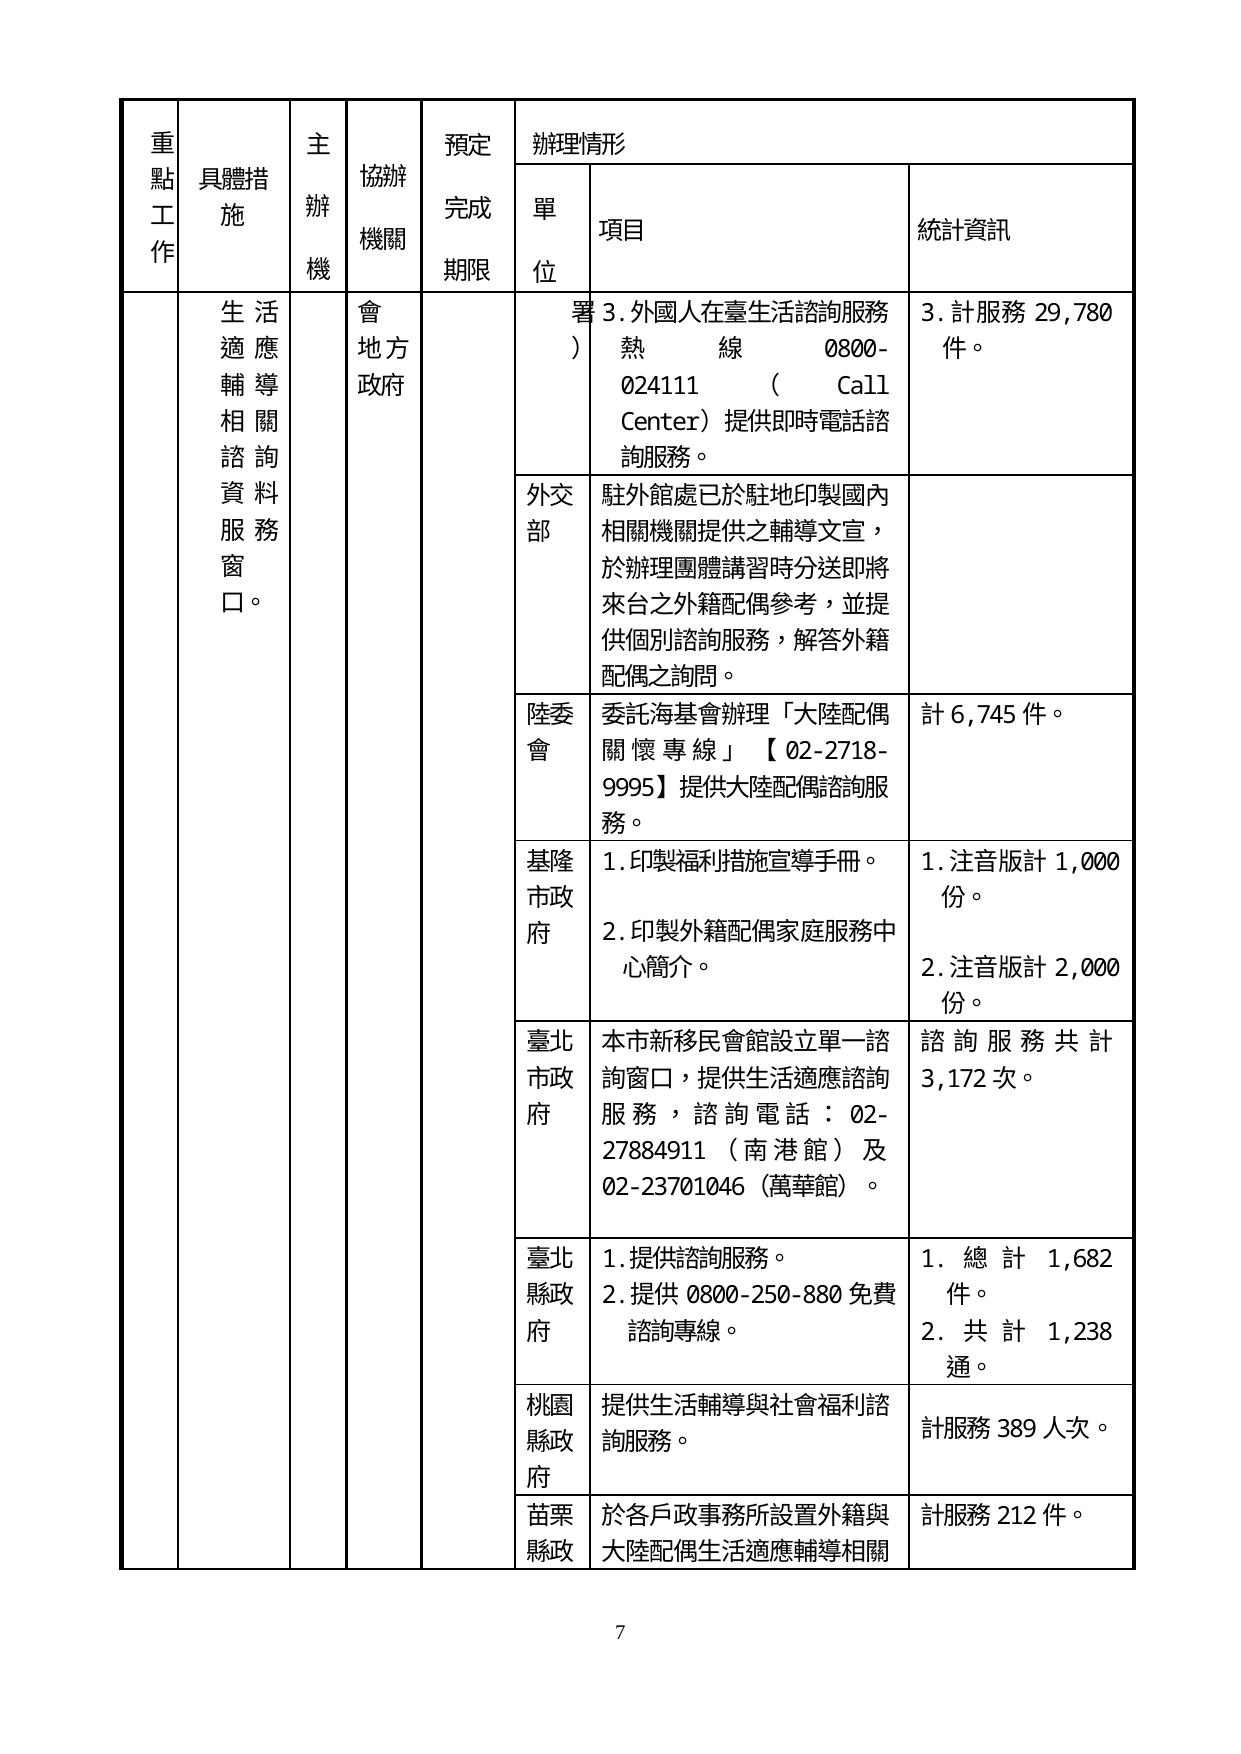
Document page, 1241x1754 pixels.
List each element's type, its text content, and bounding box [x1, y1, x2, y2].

table_cell 於各戶政事務所設置外籍與大陸配偶生活適應輔導相關 [591, 1496, 908, 1568]
table_cell 諮詢服務共計3,172次。 [910, 1022, 1132, 1237]
table_header 協辦 機關 [348, 101, 420, 291]
table_cell [124, 293, 177, 1568]
table_header 預定完成期限 [423, 101, 514, 291]
table_cell 內政 部（移 民署） [516, 293, 589, 474]
table_cell 委託海基會辦理「大陸配偶關懷專線」【02-2718-9995】提供大陸配偶諮詢服務。 [591, 695, 908, 839]
table_header 辦理情形 [516, 101, 1132, 163]
table_header 主辦 機關 [291, 101, 345, 291]
table_cell 駐外館處已於駐地印製國內相關機關提供之輔導文宣，於辦理團體講習時分送即將來台之外籍配偶參考，並提供個別諮詢服務，解答外籍配偶之詢問。 [591, 476, 908, 693]
table_cell 基隆 市政 府 [516, 841, 589, 1020]
table_cell 3.計服務29,780件。 [910, 293, 1132, 474]
table_cell 本市新移民會館設立單一諮詢窗口，提供生活適應諮詢服務，諮詢電話：02-27884911（南港館）及02-23701046（萬華館）。 [591, 1022, 908, 1237]
table_cell 桃園 縣政 府 [516, 1385, 589, 1494]
table_cell 計服務212件。 [910, 1496, 1132, 1568]
table_cell 會 地方政府 [348, 293, 420, 1568]
table_cell 1.提供諮詢服務。 2.提供0800-250-880免費諮詢專線。 [591, 1239, 908, 1384]
table_cell [910, 476, 1132, 693]
table_cell 生活適應輔導相關諮詢資料服務窗口。 [179, 293, 289, 1568]
table_cell 1.注音版計1,000份。 2.注音版計2,000份。 [910, 841, 1132, 1020]
table_cell 陸委 會 [516, 695, 589, 839]
table_cell 內政部 [291, 293, 345, 1568]
table_header 具體措施 [179, 101, 289, 291]
table_cell 臺北 縣政 府 [516, 1239, 589, 1384]
table_cell 苗栗 縣政 [516, 1496, 589, 1568]
table_cell 計6,745件。 [910, 695, 1132, 839]
table_cell 單位 [516, 165, 589, 291]
table_cell 外交 部 [516, 476, 589, 693]
table_cell [423, 293, 514, 1568]
table_cell 1.印製福利措施宣導手冊。 2.印製外籍配偶家庭服務中心簡介。 [591, 841, 908, 1020]
table_cell 計服務389人次。 [910, 1385, 1132, 1494]
table_cell 統計資訊 [910, 165, 1132, 291]
table_cell 1.移民署各縣市服務站提供諮詢服務。 2.外籍配偶諮詢專線0800-088885提供生活適應等電話諮詢服務。 3.外國人在臺生活諮詢服務熱線0800-024111（Call Center）提供即時電話諮詢服務。 [591, 293, 908, 474]
table_header 重點工作 [124, 101, 177, 291]
table_cell 1.總計1,682件。 2.共計1,238通。 [910, 1239, 1132, 1384]
table_cell 項目 [591, 165, 908, 291]
table_cell 提供生活輔導與社會福利諮詢服務。 [591, 1385, 908, 1494]
table_cell 臺北 市政 府 [516, 1022, 589, 1237]
